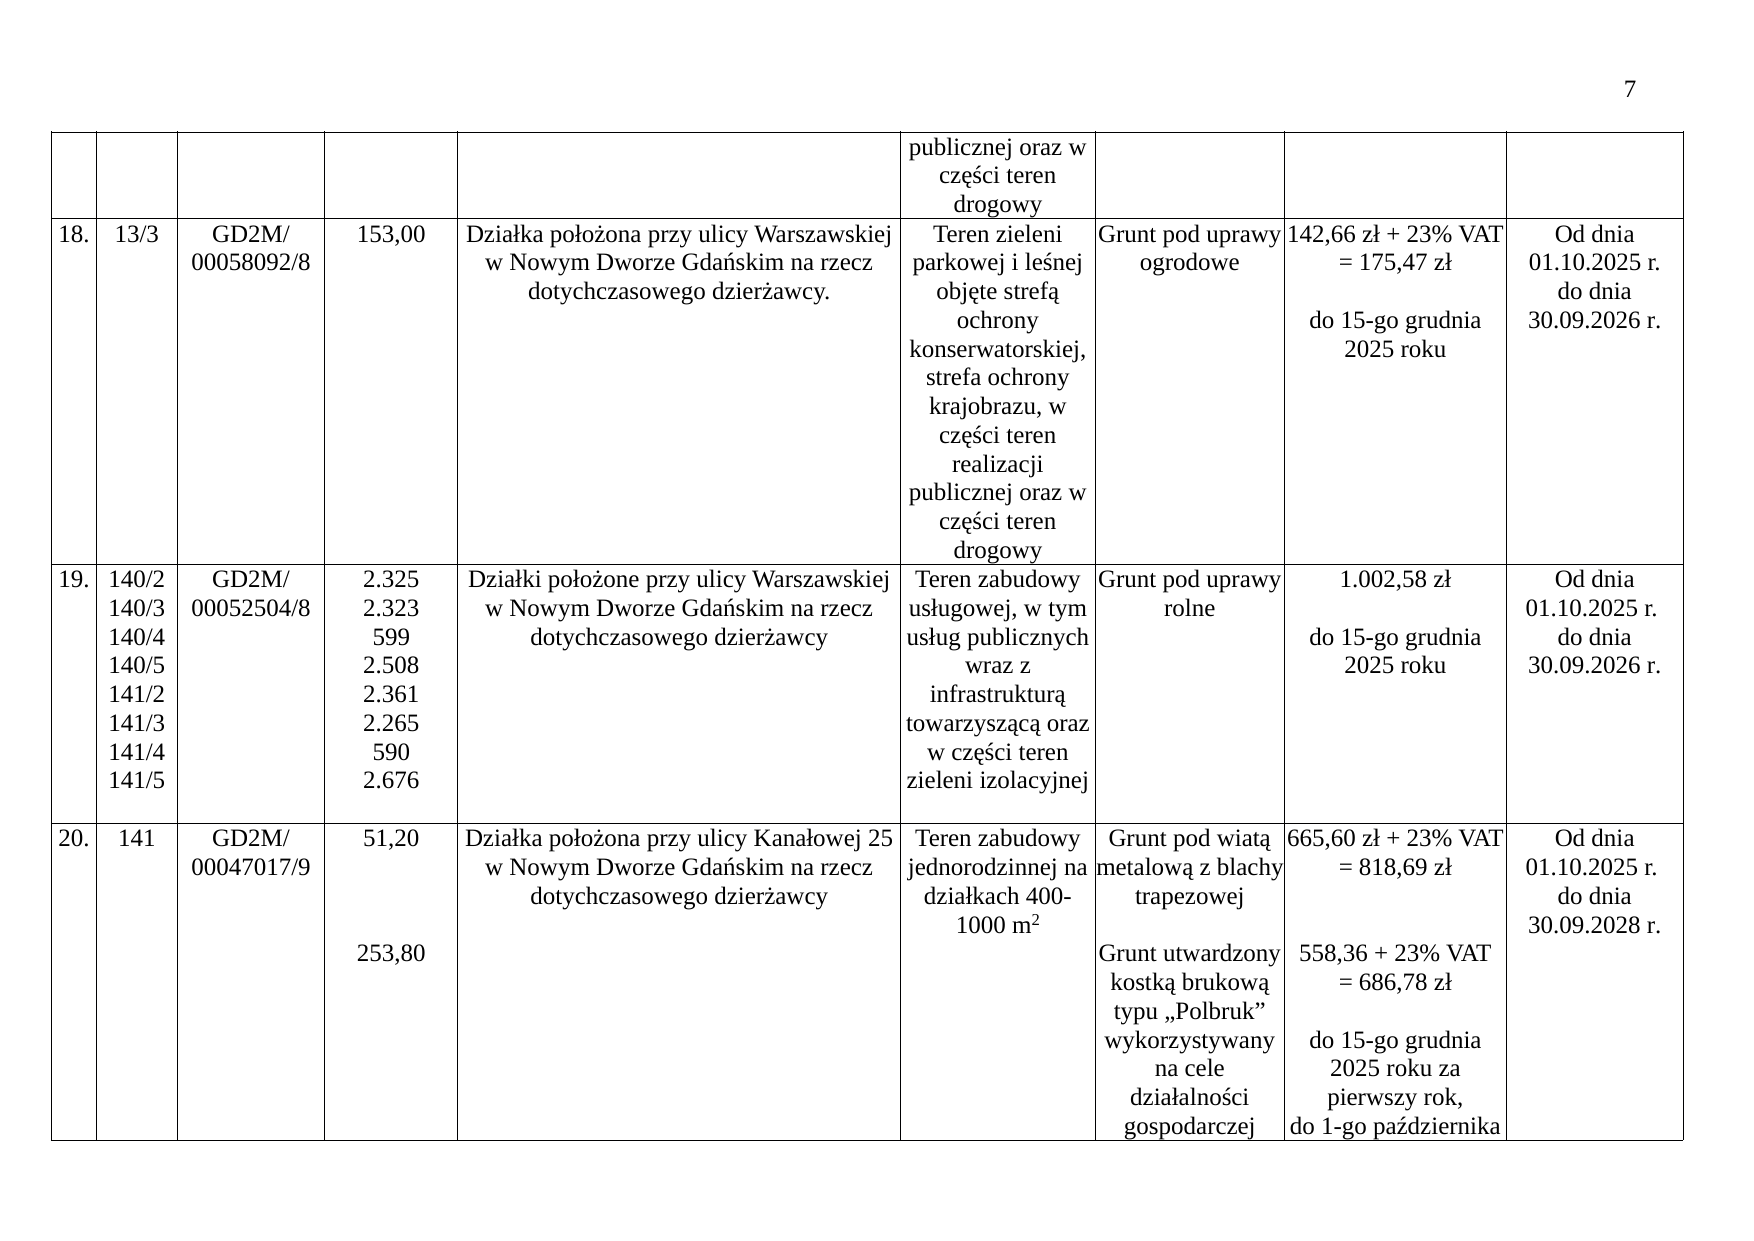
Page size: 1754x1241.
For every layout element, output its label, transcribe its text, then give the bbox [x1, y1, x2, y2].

table_cell [1096, 133, 1284, 218]
table_cell Od dnia 01.10.2025 r. do dnia 30.09.2026 r. [1507, 219, 1683, 564]
table_cell Teren zabudowy jednorodzinnej na działkach 400-1000 m2 [901, 824, 1095, 1140]
table_cell [1684, 131, 1754, 218]
table_cell [458, 133, 900, 218]
table_cell 140/2 140/3 140/4 140/5 141/2 141/3 141/4 141/5 [97, 565, 177, 823]
table_cell 665,60 zł + 23% VAT = 818,69 zł 558,36 + 23% VAT = 686,78 zł do 15-go grudnia 2025 roku za pierwszy rok, do 1-go października [1285, 824, 1506, 1140]
table_cell Grunt pod uprawy ogrodowe [1096, 219, 1284, 564]
table_cell [1684, 564, 1754, 823]
table_cell 19. [52, 565, 96, 823]
table_cell [1285, 133, 1506, 218]
table_cell 18. [52, 219, 96, 564]
table_cell 2.325 2.323 599 2.508 2.361 2.265 590 2.676 [325, 565, 457, 823]
table_cell 13/3 [97, 219, 177, 564]
table_cell Od dnia 01.10.2025 r. do dnia 30.09.2028 r. [1507, 824, 1683, 1140]
table_cell publicznej oraz w części teren drogowy [901, 133, 1095, 218]
table_cell Działka położona przy ulicy Warszawskiej w Nowym Dworze Gdańskim na rzecz dotychczasowego dzierżawcy. [458, 219, 900, 564]
table_cell Grunt pod uprawy rolne [1096, 565, 1284, 823]
table_cell [1684, 218, 1754, 564]
table_cell 20. [52, 824, 96, 1140]
table_cell [1684, 823, 1754, 1140]
table_cell 1.002,58 zł do 15-go grudnia 2025 roku [1285, 565, 1506, 823]
table_cell GD2M/00052504/8 [178, 565, 324, 823]
table_cell 142,66 zł + 23% VAT = 175,47 zł do 15-go grudnia 2025 roku [1285, 219, 1506, 564]
table_cell Teren zabudowy usługowej, w tym usług publicznych wraz z infrastrukturą towarzyszącą oraz w części teren zieleni izolacyjnej [901, 565, 1095, 823]
table_cell Od dnia 01.10.2025 r. do dnia 30.09.2026 r. [1507, 565, 1683, 823]
table_cell 153,00 [325, 219, 457, 564]
table_cell Działka położona przy ulicy Kanałowej 25 w Nowym Dworze Gdańskim na rzecz dotychczasowego dzierżawcy [458, 824, 900, 1140]
table_cell Działki położone przy ulicy Warszawskiej w Nowym Dworze Gdańskim na rzecz dotychczasowego dzierżawcy [458, 565, 900, 823]
table_cell [178, 133, 324, 218]
table_cell Teren zieleni parkowej i leśnej objęte strefą ochrony konserwatorskiej, strefa ochrony krajobrazu, w części teren realizacji publicznej oraz w części teren drogowy [901, 219, 1095, 564]
table_cell 141 [97, 824, 177, 1140]
table_cell [52, 133, 96, 218]
table_cell [97, 133, 177, 218]
table_cell Grunt pod wiatą metalową z blachy trapezowej Grunt utwardzony kostką brukową typu „Polbruk” wykorzystywany na cele działalności gospodarczej [1096, 824, 1284, 1140]
table_cell [325, 133, 457, 218]
table_cell [1507, 133, 1683, 218]
table_cell 51,20 253,80 [325, 824, 457, 1140]
table_cell GD2M/00047017/9 [178, 824, 324, 1140]
table_cell GD2M/00058092/8 [178, 219, 324, 564]
